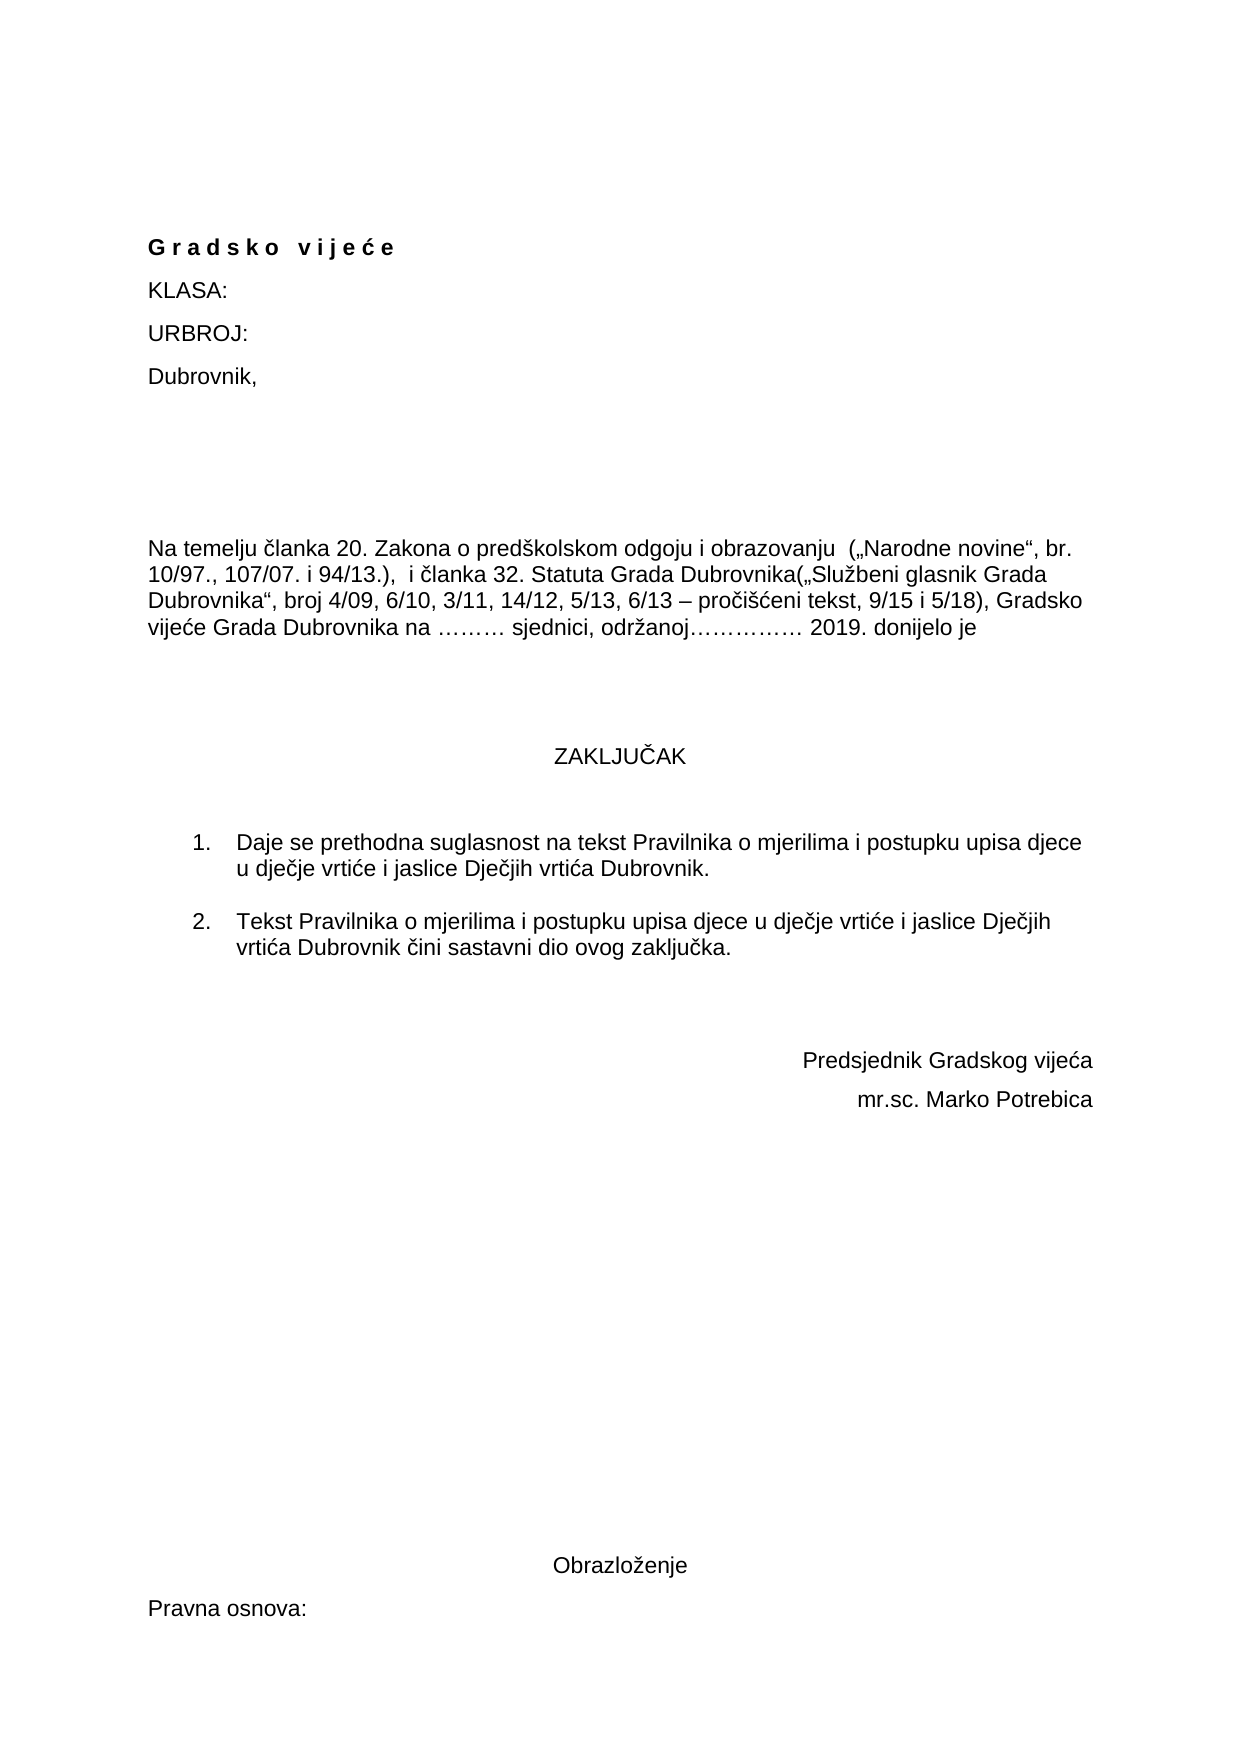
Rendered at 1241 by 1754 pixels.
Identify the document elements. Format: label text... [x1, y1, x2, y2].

text ZAKLJUČAK [148, 743, 1093, 769]
text Dubrovnik, [148, 363, 1093, 389]
list Daje se prethodna suglasnost na tekst Pravilnika o mjerilima i postupku upisa djece u dječje vrtiće i jaslice Dječjih vrtića Dubrovnik. [192, 829, 1093, 882]
text Pravna osnova: [148, 1595, 1093, 1622]
text Predsjednik Gradskog vijeća [148, 1047, 1093, 1073]
text G r a d s k o v i j e ć e [148, 234, 1093, 260]
text Na temelju članka 20. Zakona o predškolskom odgoju i obrazovanju („Narodne novine“, br. 10/97., 107/07. i 94/13.), i članka 32. Statuta Grada Dubrovnika(„Službeni glasnik Grada Dubrovnika“, broj 4/09, 6/10, 3/11, 14/12, 5/13, 6/13 – pročišćeni tekst, 9/15 i 5/18), Gradsko vijeće Grada Dubrovnika na ……… sjednici, održanoj…………… 2019. donijelo je [148, 535, 1093, 640]
text mr.sc. Marko Potrebica [148, 1086, 1093, 1113]
text URBROJ: [148, 320, 1093, 346]
text Obrazloženje [148, 1552, 1093, 1579]
list Tekst Pravilnika o mjerilima i postupku upisa djece u dječje vrtiće i jaslice Dječjih vrtića Dubrovnik čini sastavni dio ovog zaključka. [192, 908, 1093, 961]
text KLASA: [148, 277, 1093, 303]
